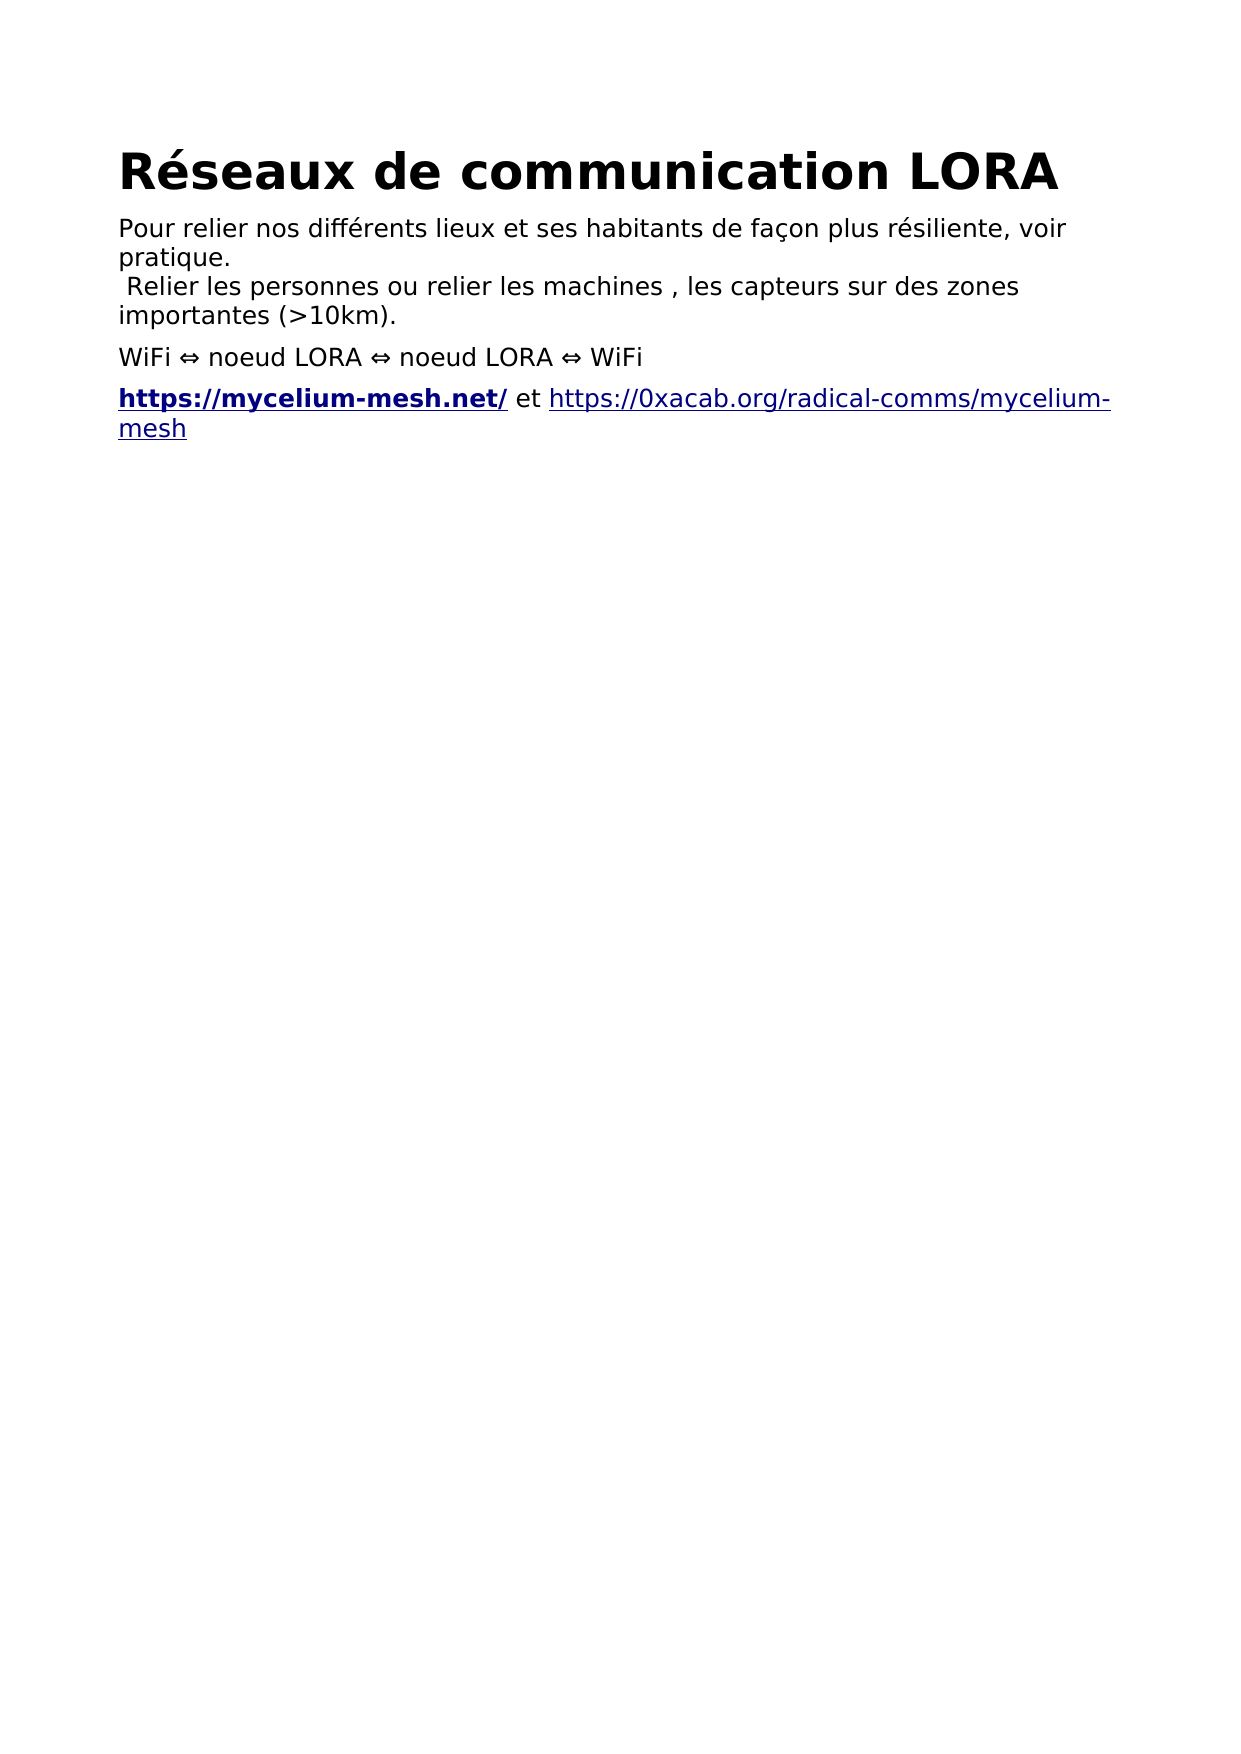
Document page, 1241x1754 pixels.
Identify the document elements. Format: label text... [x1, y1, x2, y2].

text Pour relier nos différents lieux et ses habitants de façon plus résiliente, voir pratique. Relier les personnes ou relier les machines , les capteurs sur des zones importantes (>10km). [118, 214, 1122, 331]
text WiFi ⇔ noeud LORA ⇔ noeud LORA ⇔ WiFi [118, 343, 1122, 372]
text https://mycelium-mesh.net/ et https://0xacab.org/radical-comms/mycelium-mesh [118, 385, 1122, 443]
subtitle Réseaux de communication LORA [118, 143, 1122, 201]
